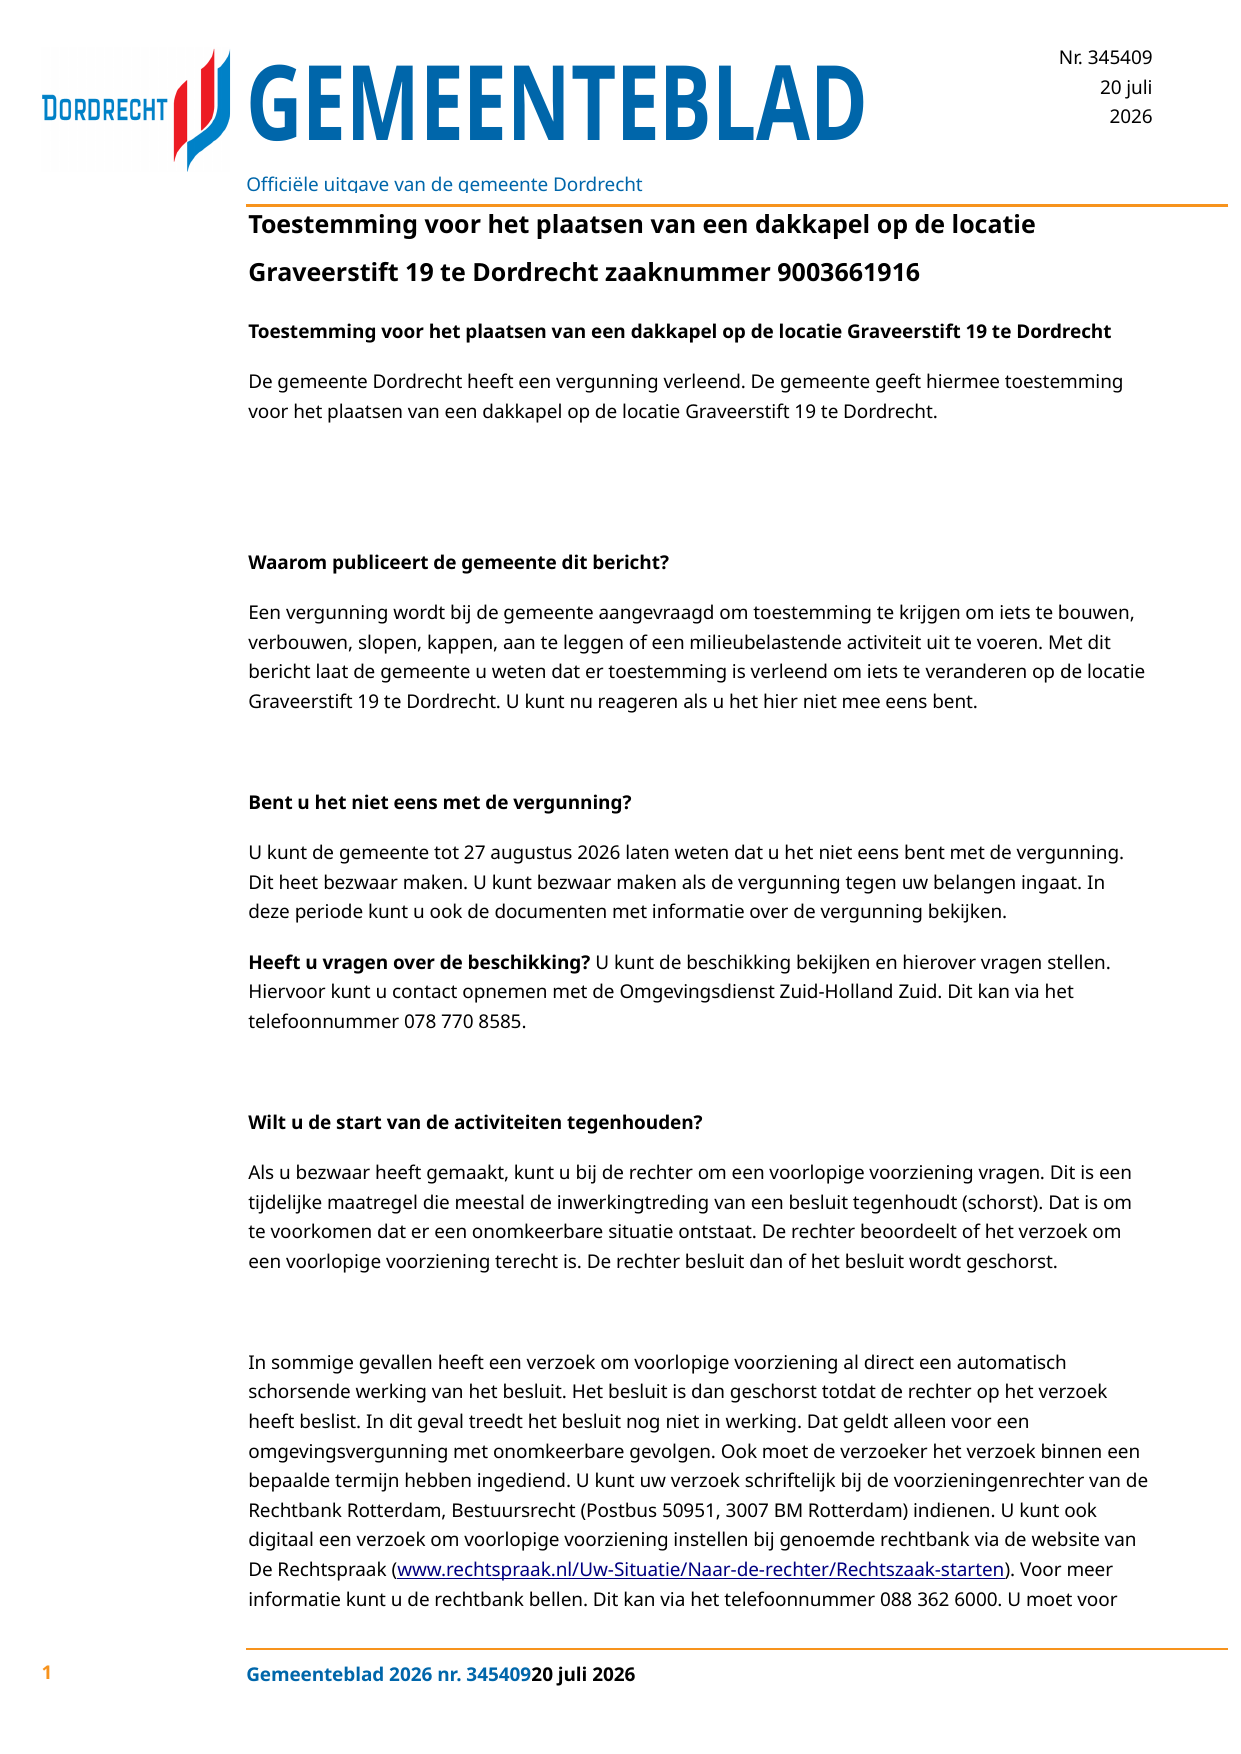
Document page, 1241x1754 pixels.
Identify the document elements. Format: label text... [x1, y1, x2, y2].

text Toestemming voor het plaatsen van een dakkapel op de locatie Graveerstift 19 te Dordrecht [248, 318, 1152, 344]
text De gemeente Dordrecht heeft een vergunning verleend. De gemeente geeft hiermee toestemming voor het plaatsen van een dakkapel op de locatie Graveerstift 19 te Dordrecht. [248, 368, 1152, 424]
text Heeft u vragen over de beschikking? U kunt de beschikking bekijken en hierover vragen stellen. Hiervoor kunt u contact opnemen met de Omgevingsdienst Zuid-Holland Zuid. Dit kan via het telefoonnummer 078 770 8585. [248, 949, 1152, 1034]
picture [41, 47, 231, 172]
text U kunt de gemeente tot 27 augustus 2026 laten weten dat u het niet eens bent met de vergunning. Dit heet bezwaar maken. U kunt bezwaar maken als de vergunning tegen uw belangen ingaat. In deze periode kunt u ook de documenten met informatie over de vergunning bekijken. [248, 839, 1152, 924]
text Waarom publiceert de gemeente dit bericht? [248, 549, 1152, 575]
text In sommige gevallen heeft een verzoek om voorlopige voorziening al direct een automatisch schorsende werking van het besluit. Het besluit is dan geschorst totdat de rechter op het verzoek heeft beslist. In dit geval treedt het besluit nog niet in werking. Dat geldt alleen voor een omgevingsvergunning met onomkeerbare gevolgen. Ook moet de verzoeker het verzoek binnen een bepaalde termijn hebben ingediend. U kunt uw verzoek schriftelijk bij de voorzieningenrechter van de Rechtbank Rotterdam, Bestuursrecht (Postbus 50951, 3007 BM Rotterdam) indienen. U kunt ook digitaal een verzoek om voorlopige voorziening instellen bij genoemde rechtbank via de website van De Rechtspraak (www.rechtspraak.nl/Uw-Situatie/Naar-de-rechter/Rechtszaak-starten). Voor meer informatie kunt u de rechtbank bellen. Dit kan via het telefoonnummer 088 362 6000. U moet voor [248, 1349, 1152, 1612]
text Wilt u de start van de activiteiten tegenhouden? [248, 1109, 1152, 1135]
text Bent u het niet eens met de vergunning? [248, 789, 1152, 815]
text Een vergunning wordt bij de gemeente aangevraagd om toestemming te krijgen om iets te bouwen, verbouwen, slopen, kappen, aan te leggen of een milieubelastende activiteit uit te voeren. Met dit bericht laat de gemeente u weten dat er toestemming is verleend om iets te veranderen op de locatie Graveerstift 19 te Dordrecht. U kunt nu reageren als u het hier niet mee eens bent. [248, 599, 1152, 714]
text Als u bezwaar heeft gemaakt, kunt u bij de rechter om een voorlopige voorziening vragen. Dit is een tijdelijke maatregel die meestal de inwerkingtreding van een besluit tegenhoudt (schorst). Dat is om te voorkomen dat er een onomkeerbare situatie ontstaat. De rechter beoordeelt of het verzoek om een voorlopige voorziening terecht is. De rechter besluit dan of het besluit wordt geschorst. [248, 1159, 1152, 1274]
text Toestemming voor het plaatsen van een dakkapel op de locatie Graveerstift 19 te Dordrecht zaaknummer 9003661916 [248, 207, 1152, 288]
